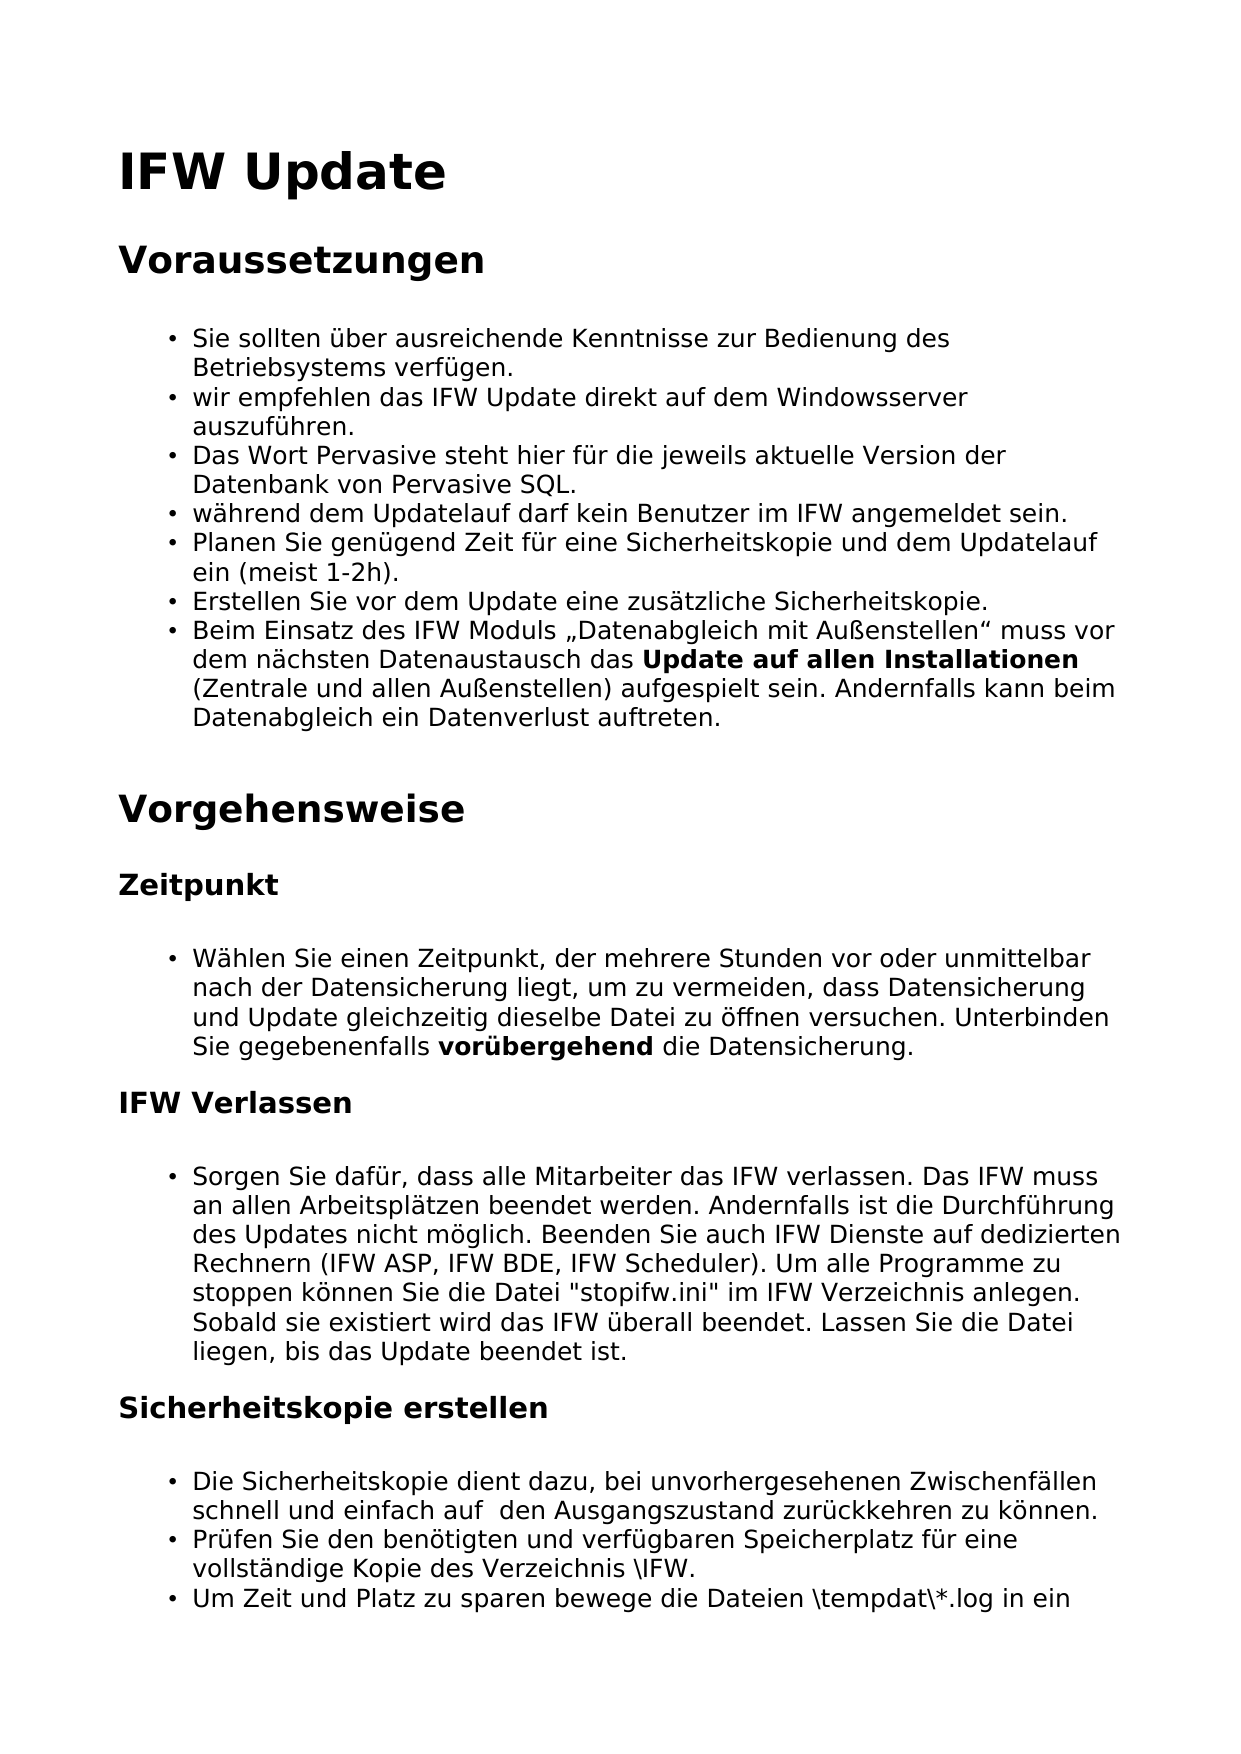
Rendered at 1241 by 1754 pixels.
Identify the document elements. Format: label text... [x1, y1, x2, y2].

list Erstellen Sie vor dem Update eine zusätzliche Sicherheitskopie. [177, 587, 1122, 616]
list Sorgen Sie dafür, dass alle Mitarbeiter das IFW verlassen. Das IFW muss an allen Arbeitsplätzen beendet werden. Andernfalls ist die Durchführung des Updates nicht möglich. Beenden Sie auch IFW Dienste auf dedizierten Rechnern (IFW ASP, IFW BDE, IFW Scheduler). Um alle Programme zu stoppen können Sie die Datei "stopifw.ini" im IFW Verzeichnis anlegen. Sobald sie existiert wird das IFW überall beendet. Lassen Sie die Datei liegen, bis das Update beendet ist. [177, 1162, 1122, 1366]
list Beim Einsatz des IFW Moduls „Datenabgleich mit Außenstellen“ muss vor dem nächsten Datenaustausch das Update auf allen Installationen (Zentrale und allen Außenstellen) aufgespielt sein. Andernfalls kann beim Datenabgleich ein Datenverlust auftreten. [177, 616, 1122, 733]
list Um Zeit und Platz zu sparen bewege die Dateien \tempdat\*.log in ein [177, 1584, 1122, 1613]
list Wählen Sie einen Zeitpunkt, der mehrere Stunden vor oder unmittelbar nach der Datensicherung liegt, um zu vermeiden, dass Datensicherung und Update gleichzeitig dieselbe Datei zu öffnen versuchen. Unterbinden Sie gegebenenfalls vorübergehend die Datensicherung. [177, 944, 1122, 1061]
list wir empfehlen das IFW Update direkt auf dem Windowsserver auszuführen. [177, 383, 1122, 441]
subtitle IFW Update [118, 143, 1122, 201]
subtitle Sicherheitskopie erstellen [118, 1391, 1122, 1425]
list Planen Sie genügend Zeit für eine Sicherheitskopie und dem Updatelauf ein (meist 1-2h). [177, 529, 1122, 587]
subtitle Voraussetzungen [118, 239, 1122, 282]
list Das Wort Pervasive steht hier für die jeweils aktuelle Version der Datenbank von Pervasive SQL. [177, 441, 1122, 499]
list Die Sicherheitskopie dient dazu, bei unvorhergesehenen Zwischenfällen schnell und einfach auf den Ausgangszustand zurückkehren zu können. [177, 1467, 1122, 1525]
list während dem Updatelauf darf kein Benutzer im IFW angemeldet sein. [177, 499, 1122, 529]
subtitle Zeitpunkt [118, 868, 1122, 902]
subtitle IFW Verlassen [118, 1086, 1122, 1120]
subtitle Vorgehensweise [118, 787, 1122, 831]
list Sie sollten über ausreichende Kenntnisse zur Bedienung des Betriebsystems verfügen. [177, 324, 1122, 383]
list Prüfen Sie den benötigten und verfügbaren Speicherplatz für eine vollständige Kopie des Verzeichnis \IFW. [177, 1525, 1122, 1584]
